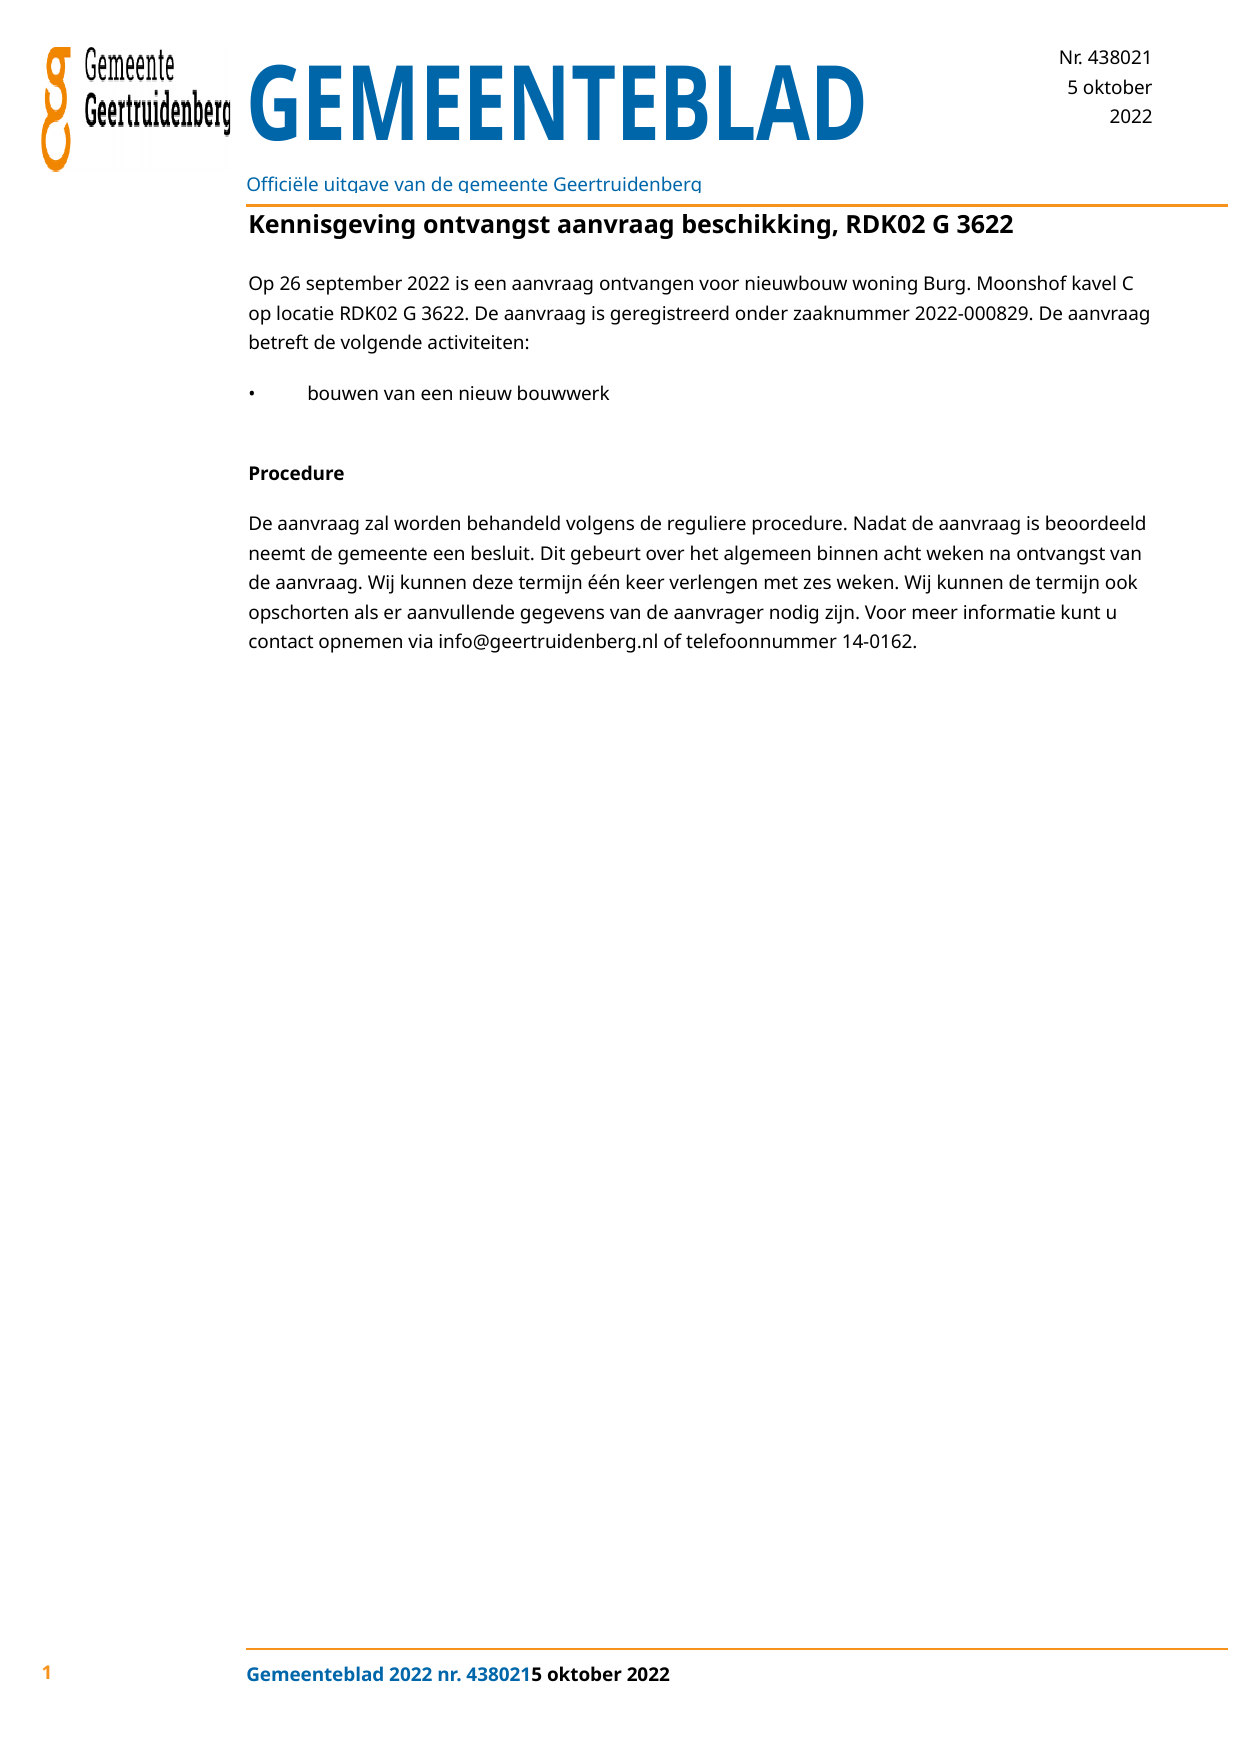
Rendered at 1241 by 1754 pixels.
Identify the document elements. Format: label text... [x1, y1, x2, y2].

list bouwen van een nieuw bouwwerk [248, 380, 1152, 406]
text Op 26 september 2022 is een aanvraag ontvangen voor nieuwbouw woning Burg. Moonshof kavel C op locatie RDK02 G 3622. De aanvraag is geregistreerd onder zaaknummer 2022-000829. De aanvraag betreft de volgende activiteiten: [248, 270, 1152, 355]
picture [41, 47, 231, 172]
text Procedure [248, 460, 1152, 486]
text Kennisgeving ontvangst aanvraag beschikking, RDK02 G 3622 [248, 207, 1152, 241]
text De aanvraag zal worden behandeld volgens de reguliere procedure. Nadat de aanvraag is beoordeeld neemt de gemeente een besluit. Dit gebeurt over het algemeen binnen acht weken na ontvangst van de aanvraag. Wij kunnen deze termijn één keer verlengen met zes weken. Wij kunnen de termijn ook opschorten als er aanvullende gegevens van de aanvrager nodig zijn. Voor meer informatie kunt u contact opnemen via info@geertruidenberg.nl of telefoonnummer 14-0162. [248, 510, 1152, 654]
